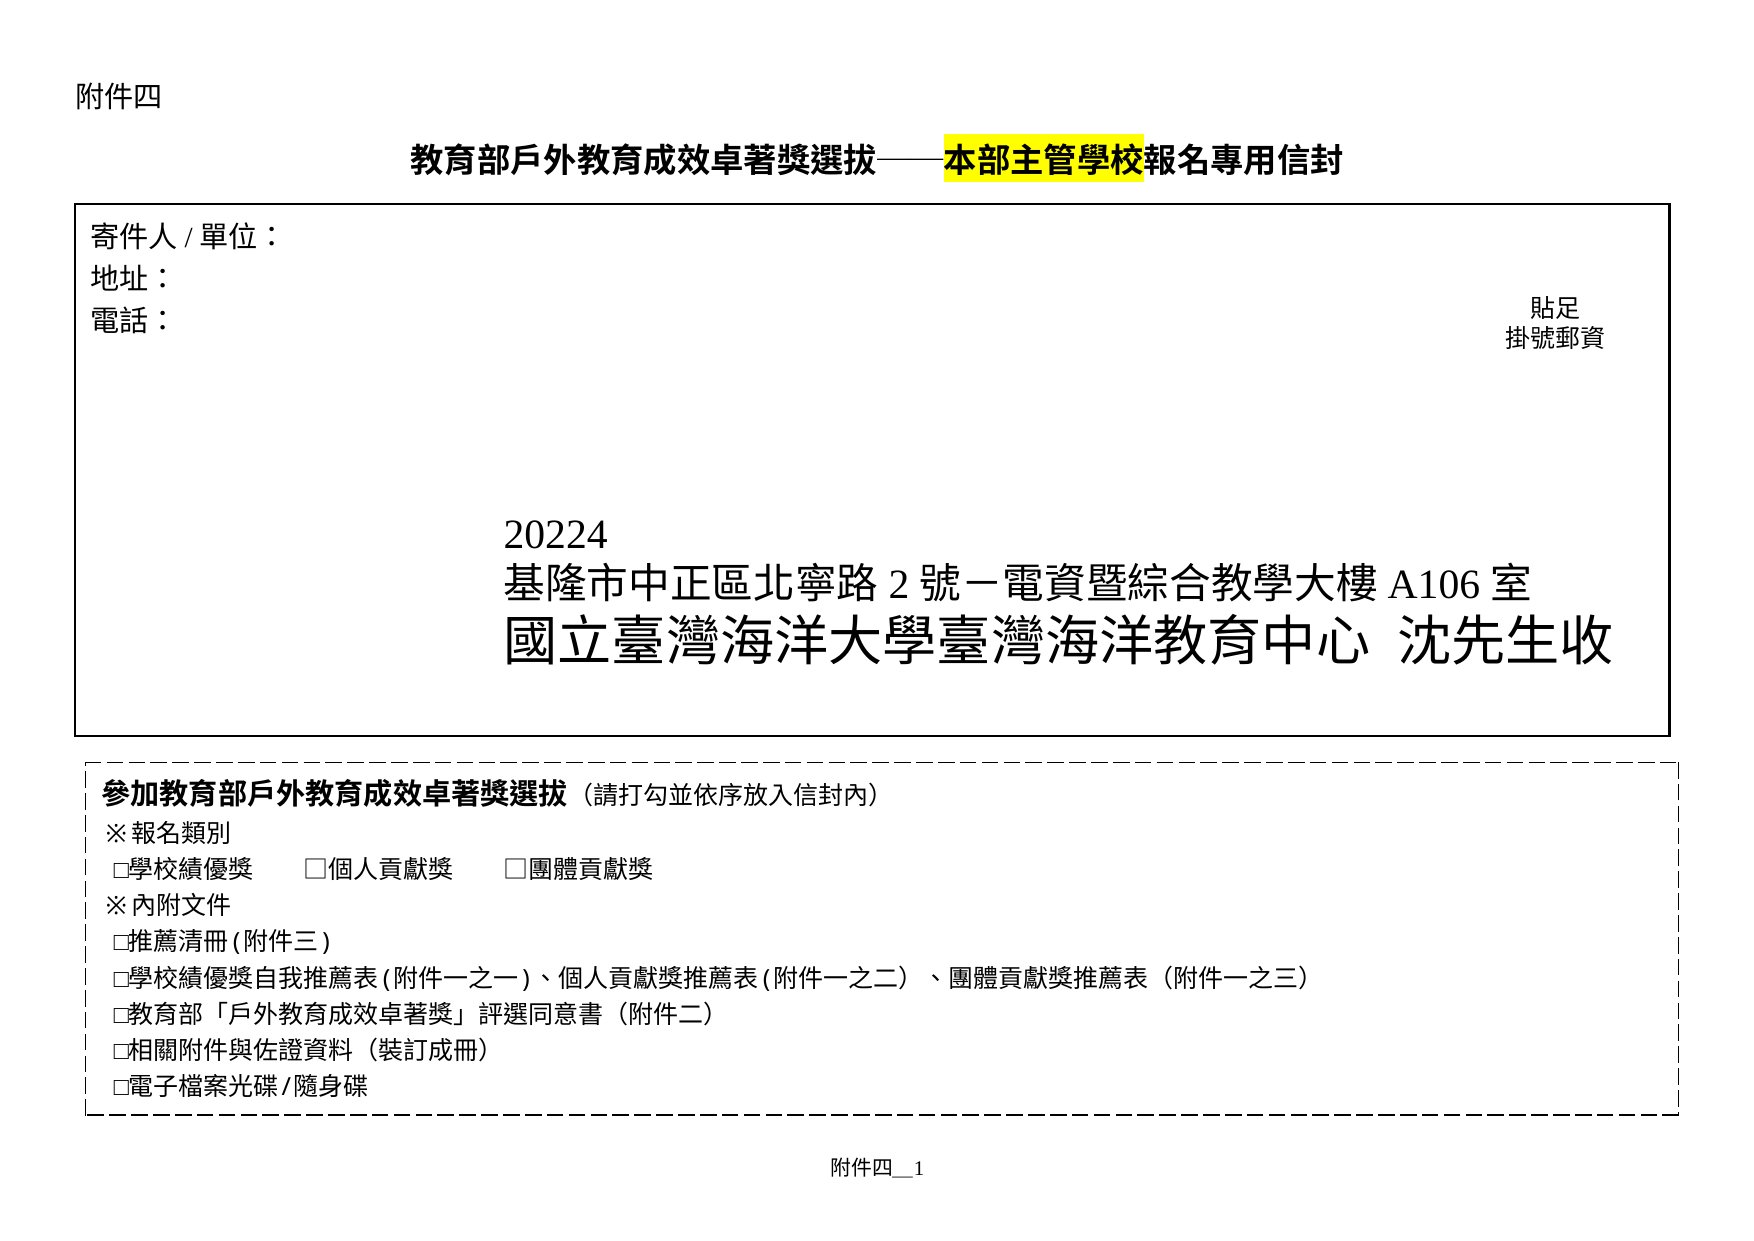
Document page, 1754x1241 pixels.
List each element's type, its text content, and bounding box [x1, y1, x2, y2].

text □電子檔案光碟/隨身碟 [114, 1067, 1662, 1103]
text □學校績優獎 □個人貢獻獎 □團體貢獻獎 [114, 849, 1662, 886]
text ※報名類別 [101, 813, 1662, 849]
text 參加教育部戶外教育成效卓著獎選拔（請打勾並依序放入信封內） [101, 771, 1662, 813]
text 附件四 [75, 74, 1679, 116]
text 教育部戶外教育成效卓著獎選拔──本部主管學校報名專用信封 [75, 116, 1679, 178]
text □相關附件與佐證資料（裝訂成冊） [114, 1031, 1662, 1067]
text □教育部「戶外教育成效卓著獎」評選同意書（附件二） [114, 994, 1662, 1031]
text □推薦清冊(附件三) [114, 922, 1662, 958]
text □學校績優獎自我推薦表(附件一之一)、個人貢獻獎推薦表(附件一之二）、團體貢獻獎推薦表（附件一之三） [114, 958, 1662, 994]
text ※內附文件 [101, 886, 1662, 922]
